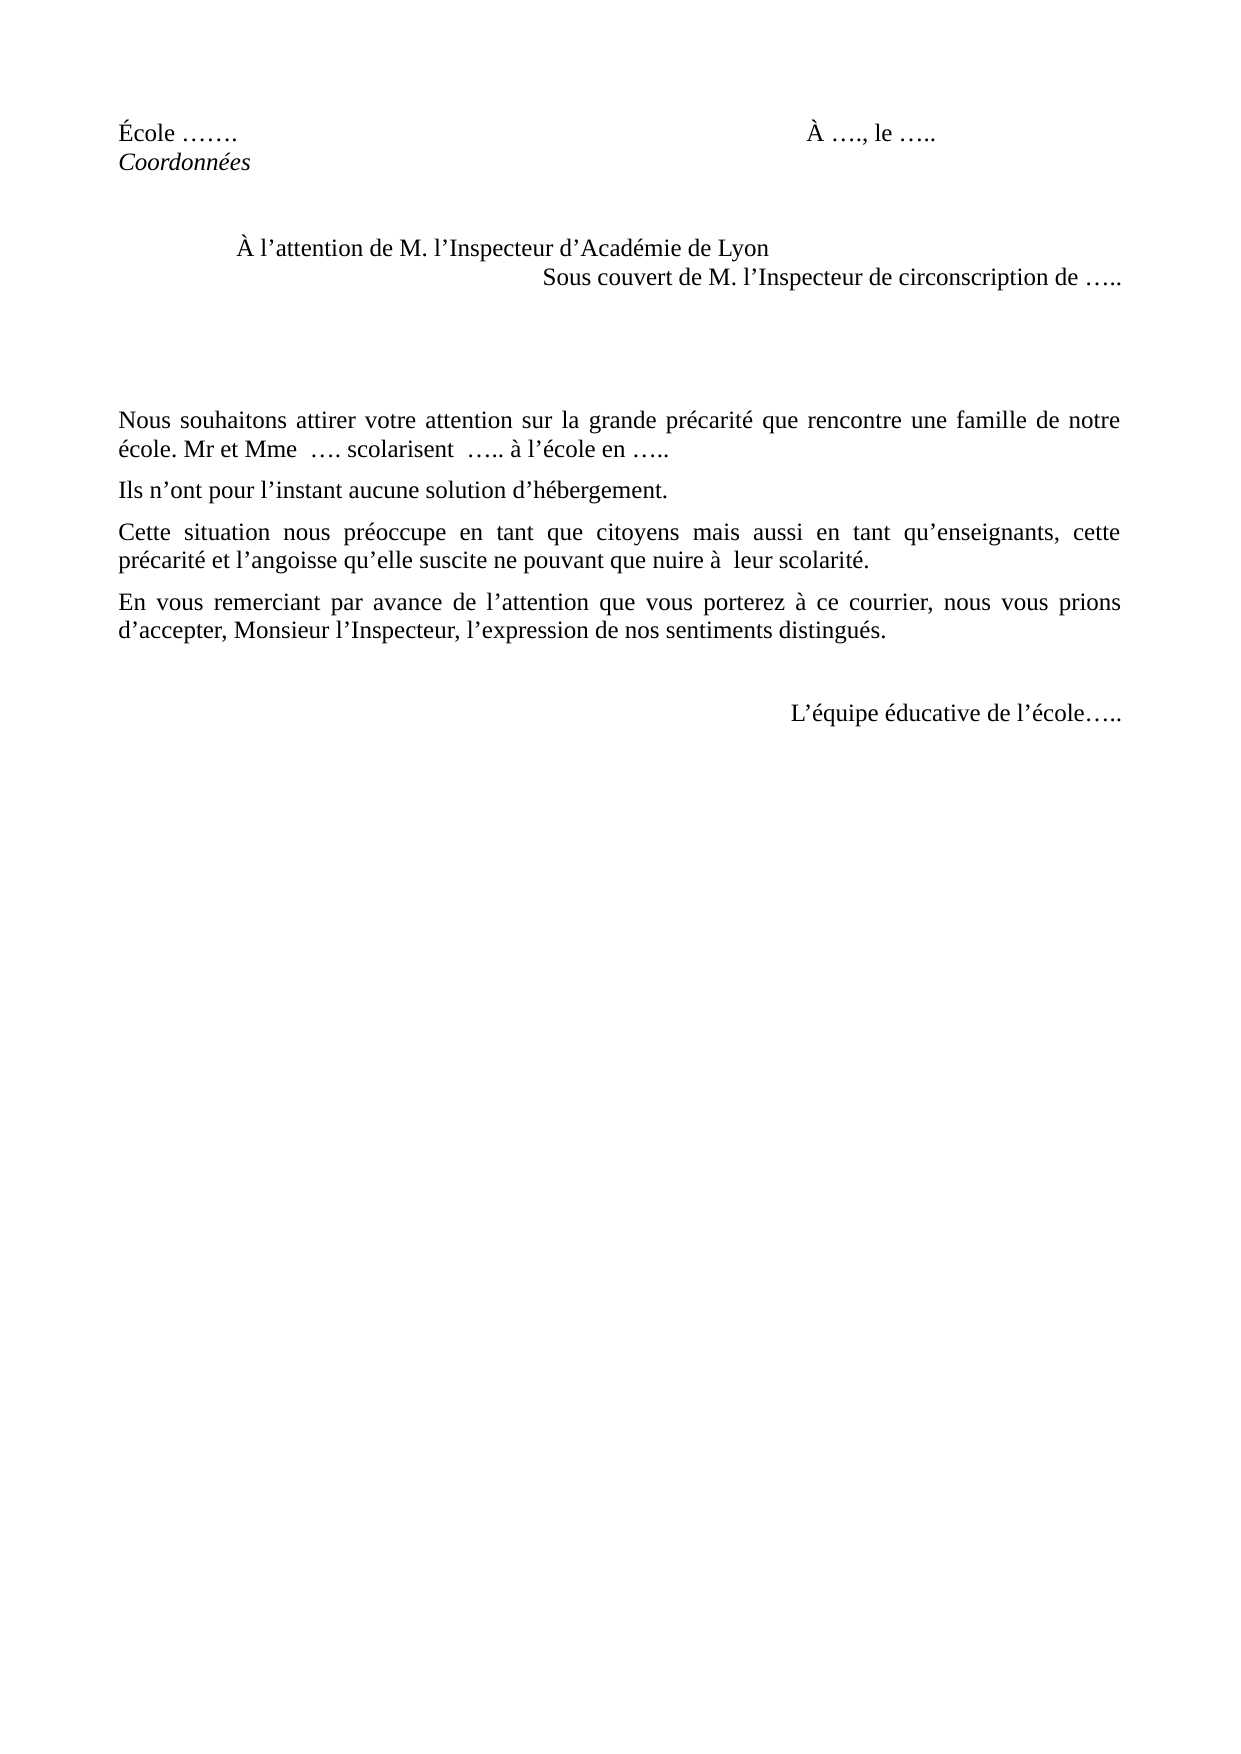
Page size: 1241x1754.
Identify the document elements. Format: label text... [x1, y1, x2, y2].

text Ils n’ont pour l’instant aucune solution d’hébergement. [118, 476, 1122, 504]
text À l’attention de M. l’Inspecteur d’Académie de Lyon [118, 233, 1122, 262]
text Cette situation nous préoccupe en tant que citoyens mais aussi en tant qu’enseignants, cette précarité et l’angoisse qu’elle suscite ne pouvant que nuire à leur scolarité. [118, 517, 1122, 574]
text En vous remerciant par avance de l’attention que vous porterez à ce courrier, nous vous prions d’accepter, Monsieur l’Inspecteur, l’expression de nos sentiments distingués. [118, 587, 1122, 644]
text L’équipe éducative de l’école….. [118, 698, 1122, 727]
text École ……. À …., le ….. [118, 118, 1122, 147]
text Coordonnées [118, 147, 1122, 176]
text Sous couvert de M. l’Inspecteur de circonscription de ….. [118, 262, 1122, 291]
text Nous souhaitons attirer votre attention sur la grande précarité que rencontre une famille de notre école. Mr et Mme …. scolarisent ….. à l’école en ….. [118, 406, 1122, 463]
